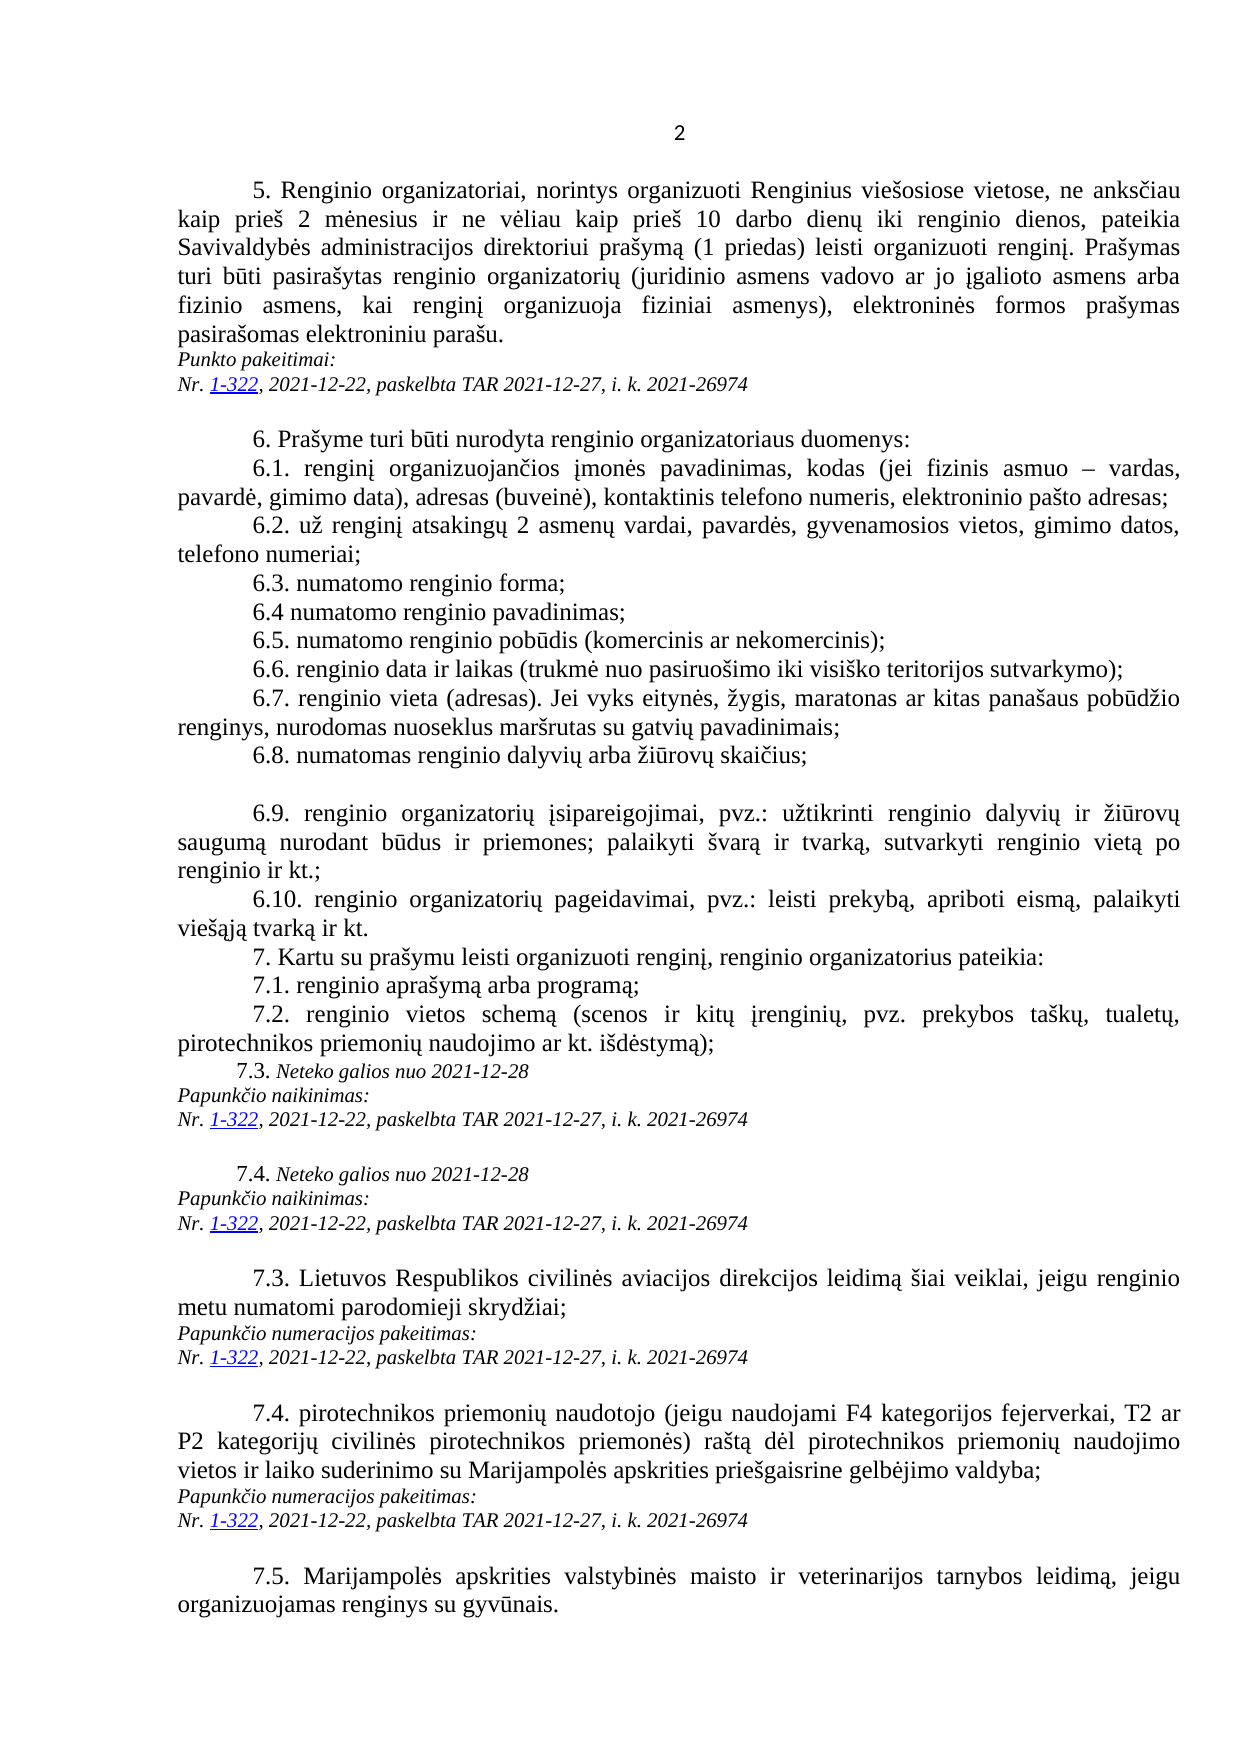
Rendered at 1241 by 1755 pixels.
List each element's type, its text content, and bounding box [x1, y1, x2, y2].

text 5. Renginio organizatoriai, norintys organizuoti Renginius viešosiose vietose, ne anksčiau kaip prieš 2 mėnesius ir ne vėliau kaip prieš 10 darbo dienų iki renginio dienos, pateikia Savivaldybės administracijos direktoriui prašymą (1 priedas) leisti organizuoti renginį. Prašymas turi būti pasirašytas renginio organizatorių (juridinio asmens vadovo ar jo įgalioto asmens arba fizinio asmens, kai renginį organizuoja fiziniai asmenys), elektroninės formos prašymas pasirašomas elektroniniu parašu. [177, 175, 1181, 347]
text 6.2. už renginį atsakingų 2 asmenų vardai, pavardės, gyvenamosios vietos, gimimo datos, telefono numeriai; [177, 511, 1181, 568]
text Nr. 1-322, 2021-12-22, paskelbta TAR 2021-12-27, i. k. 2021-26974 [177, 1508, 1181, 1532]
text Papunkčio naikinimas: [177, 1186, 1181, 1210]
text 7.3. Neteko galios nuo 2021-12-28 [177, 1057, 1181, 1083]
text 7. Kartu su prašymu leisti organizuoti renginį, renginio organizatorius pateikia: [177, 942, 1181, 971]
text 6.8. numatomas renginio dalyvių arba žiūrovų skaičius; [177, 741, 1181, 769]
text 6.7. renginio vieta (adresas). Jei vyks eitynės, žygis, maratonas ar kitas panašaus pobūdžio renginys, nurodomas nuoseklus maršrutas su gatvių pavadinimais; [177, 683, 1181, 741]
text 6. Prašyme turi būti nurodyta renginio organizatoriaus duomenys: [177, 424, 1181, 453]
text Nr. 1-322, 2021-12-22, paskelbta TAR 2021-12-27, i. k. 2021-26974 [177, 1107, 1181, 1131]
text Punkto pakeitimai: [177, 347, 1181, 371]
text 6.1. renginį organizuojančios įmonės pavadinimas, kodas (jei fizinis asmuo – vardas, pavardė, gimimo data), adresas (buveinė), kontaktinis telefono numeris, elektroninio pašto adresas; [177, 453, 1181, 511]
text 6.5. numatomo renginio pobūdis (komercinis ar nekomercinis); [177, 626, 1181, 654]
text Nr. 1-322, 2021-12-22, paskelbta TAR 2021-12-27, i. k. 2021-26974 [177, 1210, 1181, 1234]
text 7.4. Neteko galios nuo 2021-12-28 [177, 1160, 1181, 1186]
text 7.4. pirotechnikos priemonių naudotojo (jeigu naudojami F4 kategorijos fejerverkai, T2 ar P2 kategorijų civilinės pirotechnikos priemonės) raštą dėl pirotechnikos priemonių naudojimo vietos ir laiko suderinimo su Marijampolės apskrities priešgaisrine gelbėjimo valdyba; [177, 1398, 1181, 1484]
text Nr. 1-322, 2021-12-22, paskelbta TAR 2021-12-27, i. k. 2021-26974 [177, 371, 1181, 396]
text 6.9. renginio organizatorių įsipareigojimai, pvz.: užtikrinti renginio dalyvių ir žiūrovų saugumą nurodant būdus ir priemones; palaikyti švarą ir tvarką, sutvarkyti renginio vietą po renginio ir kt.; [177, 798, 1181, 884]
text 7.1. renginio aprašymą arba programą; [177, 971, 1181, 999]
text 7.2. renginio vietos schemą (scenos ir kitų įrenginių, pvz. prekybos taškų, tualetų, pirotechnikos priemonių naudojimo ar kt. išdėstymą); [177, 999, 1181, 1057]
text 6.6. renginio data ir laikas (trukmė nuo pasiruošimo iki visiško teritorijos sutvarkymo); [177, 654, 1181, 683]
text 7.5. Marijampolės apskrities valstybinės maisto ir veterinarijos tarnybos leidimą, jeigu organizuojamas renginys su gyvūnais. [177, 1561, 1181, 1618]
text 6.10. renginio organizatorių pageidavimai, pvz.: leisti prekybą, apriboti eismą, palaikyti viešąją tvarką ir kt. [177, 884, 1181, 942]
text Papunkčio naikinimas: [177, 1083, 1181, 1107]
text 6.4 numatomo renginio pavadinimas; [177, 597, 1181, 626]
text Papunkčio numeracijos pakeitimas: [177, 1484, 1181, 1508]
text 7.3. Lietuvos Respublikos civilinės aviacijos direkcijos leidimą šiai veiklai, jeigu renginio metu numatomi parodomieji skrydžiai; [177, 1263, 1181, 1321]
text Papunkčio numeracijos pakeitimas: [177, 1321, 1181, 1345]
text Nr. 1-322, 2021-12-22, paskelbta TAR 2021-12-27, i. k. 2021-26974 [177, 1345, 1181, 1369]
text 6.3. numatomo renginio forma; [177, 568, 1181, 597]
